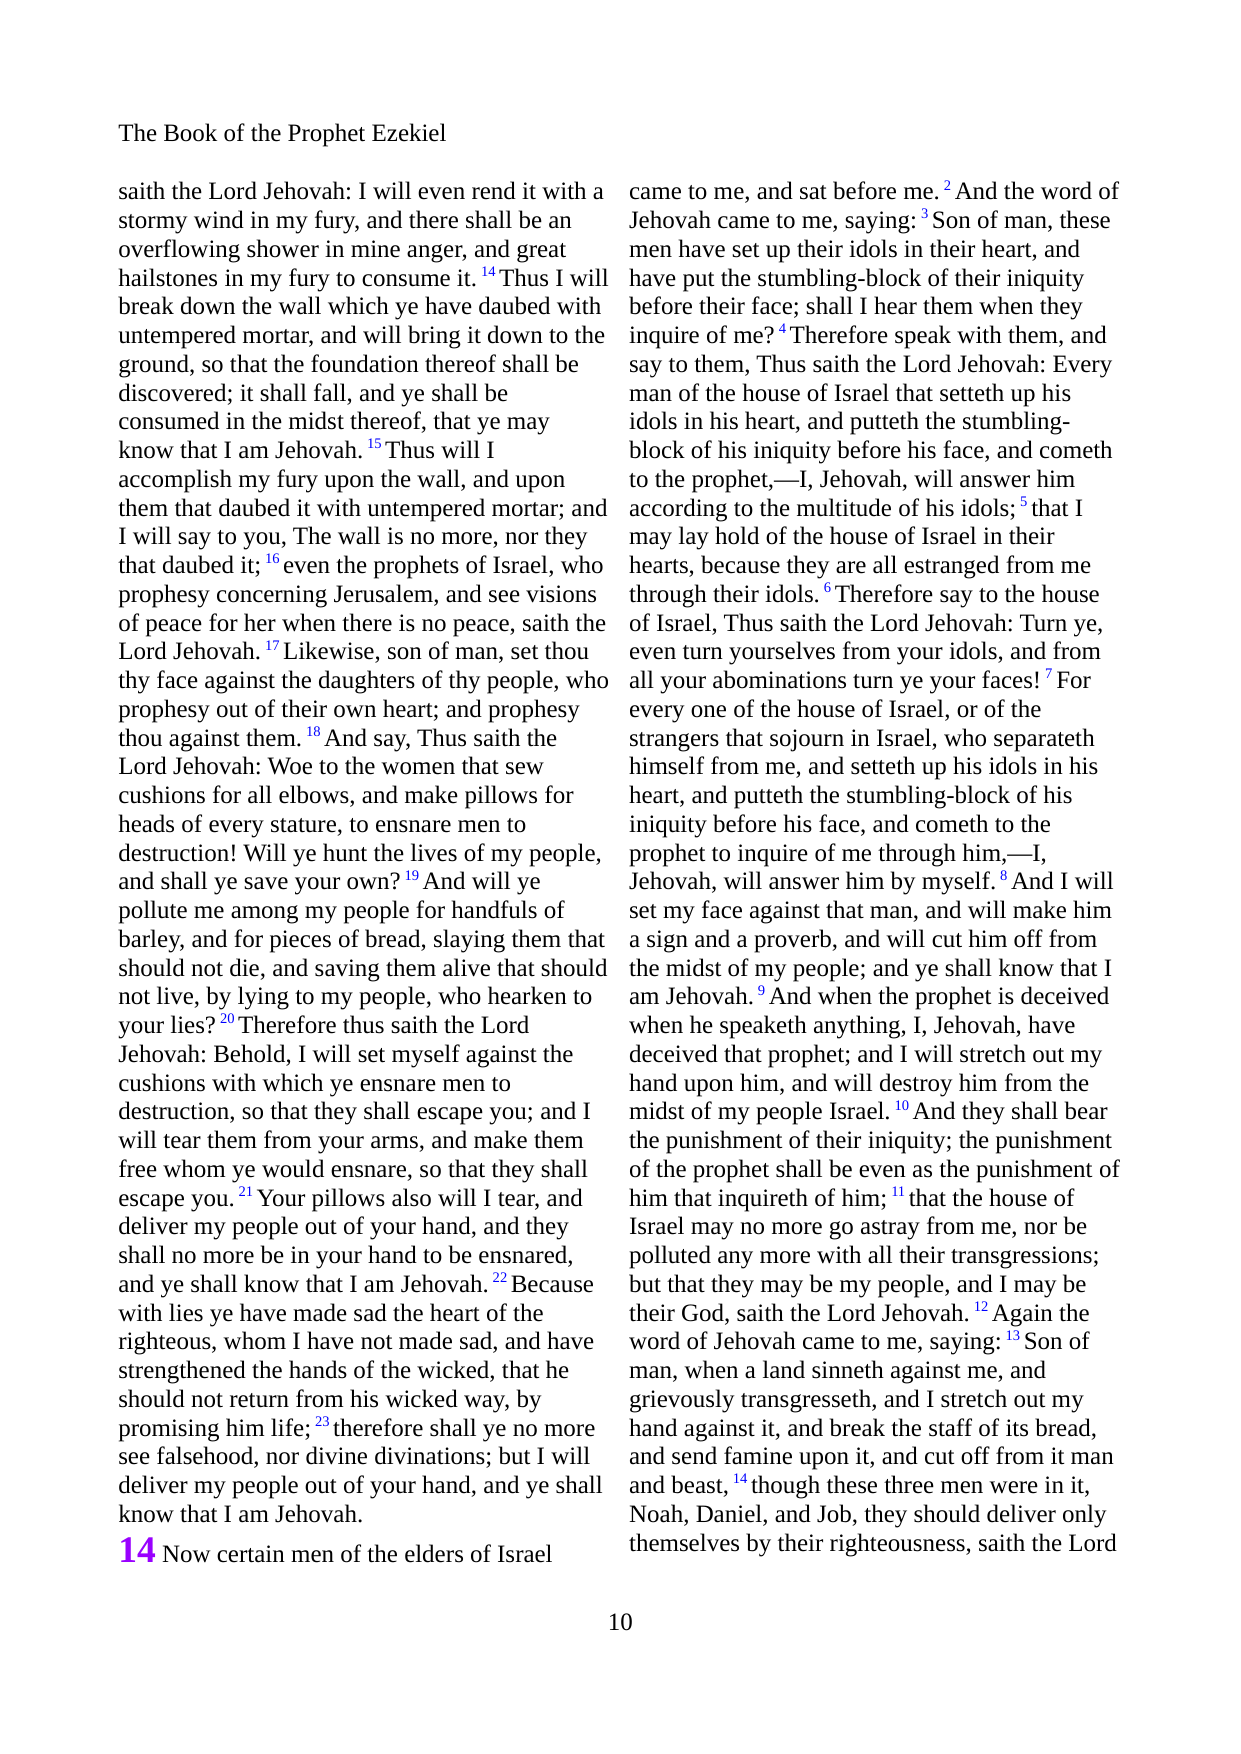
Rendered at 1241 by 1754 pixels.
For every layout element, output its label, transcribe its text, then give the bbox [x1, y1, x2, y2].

text saith the Lord Jehovah: I will even rend it with a stormy wind in my fury, and there shall be an overflowing shower in mine anger, and great hailstones in my fury to consume it. 14 Thus I will break down the wall which ye have daubed with untempered mortar, and will bring it down to the ground, so that the foundation thereof shall be discovered; it shall fall, and ye shall be consumed in the midst thereof, that ye may know that I am Jehovah. 15 Thus will I accomplish my fury upon the wall, and upon them that daubed it with untempered mortar; and I will say to you, The wall is no more, nor they that daubed it; 16 even the prophets of Israel, who prophesy concerning Jerusalem, and see visions of peace for her when there is no peace, saith the Lord Jehovah. 17 Likewise, son of man, set thou thy face against the daughters of thy people, who prophesy out of their own heart; and prophesy thou against them. 18 And say, Thus saith the Lord Jehovah: Woe to the women that sew cushions for all elbows, and make pillows for heads of every stature, to ensnare men to destruction! Will ye hunt the lives of my people, and shall ye save your own? 19 And will ye pollute me among my people for handfuls of barley, and for pieces of bread, slaying them that should not die, and saving them alive that should not live, by lying to my people, who hearken to your lies? 20 Therefore thus saith the Lord Jehovah: Behold, I will set myself against the cushions with which ye ensnare men to destruction, so that they shall escape you; and I will tear them from your arms, and make them free whom ye would ensnare, so that they shall escape you. 21 Your pillows also will I tear, and deliver my people out of your hand, and they shall no more be in your hand to be ensnared, and ye shall know that I am Jehovah. 22 Because with lies ye have made sad the heart of the righteous, whom I have not made sad, and have strengthened the hands of the wicked, that he should not return from his wicked way, by promising him life; 23 therefore shall ye no more see falsehood, nor divine divinations; but I will deliver my people out of your hand, and ye shall know that I am Jehovah. [118, 176, 611, 1528]
text 14 Now certain men of the elders of Israel [118, 1528, 611, 1571]
text came to me, and sat before me. 2 And the word of Jehovah came to me, saying: 3 Son of man, these men have set up their idols in their heart, and have put the stumbling-block of their iniquity before their face; shall I hear them when they inquire of me? 4 Therefore speak with them, and say to them, Thus saith the Lord Jehovah: Every man of the house of Israel that setteth up his idols in his heart, and putteth the stumbling-block of his iniquity before his face, and cometh to the prophet,—I, Jehovah, will answer him according to the multitude of his idols; 5 that I may lay hold of the house of Israel in their hearts, because they are all estranged from me through their idols. 6 Therefore say to the house of Israel, Thus saith the Lord Jehovah: Turn ye, even turn yourselves from your idols, and from all your abominations turn ye your faces! 7 For every one of the house of Israel, or of the strangers that sojourn in Israel, who separateth himself from me, and setteth up his idols in his heart, and putteth the stumbling-block of his iniquity before his face, and cometh to the prophet to inquire of me through him,—I, Jehovah, will answer him by myself. 8 And I will set my face against that man, and will make him a sign and a proverb, and will cut him off from the midst of my people; and ye shall know that I am Jehovah. 9 And when the prophet is deceived when he speaketh anything, I, Jehovah, have deceived that prophet; and I will stretch out my hand upon him, and will destroy him from the midst of my people Israel. 10 And they shall bear the punishment of their iniquity; the punishment of the prophet shall be even as the punishment of him that inquireth of him; 11 that the house of Israel may no more go astray from me, nor be polluted any more with all their transgressions; but that they may be my people, and I may be their God, saith the Lord Jehovah. 12 Again the word of Jehovah came to me, saying: 13 Son of man, when a land sinneth against me, and grievously transgresseth, and I stretch out my hand against it, and break the staff of its bread, and send famine upon it, and cut off from it man and beast, 14 though these three men were in it, Noah, Daniel, and Job, they should deliver only themselves by their righteousness, saith the Lord [629, 176, 1122, 1556]
